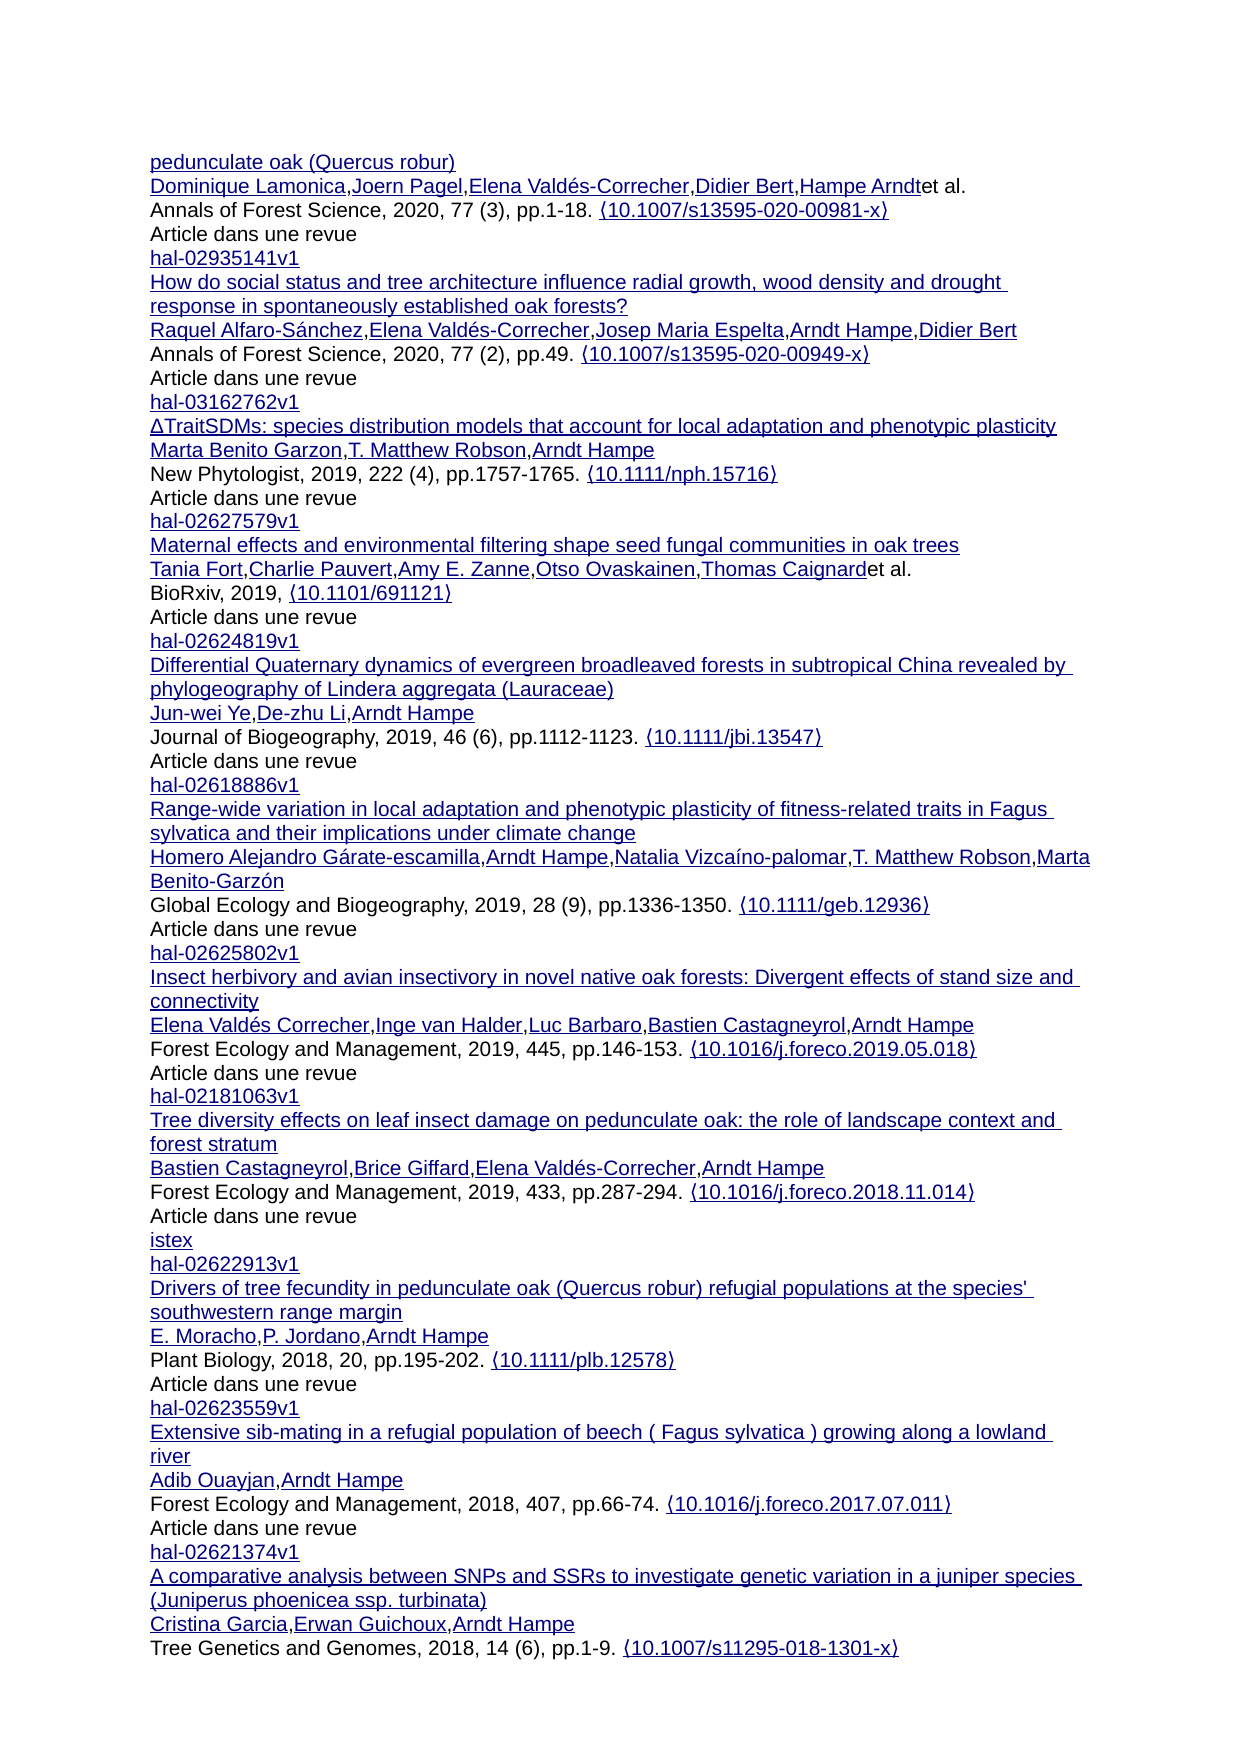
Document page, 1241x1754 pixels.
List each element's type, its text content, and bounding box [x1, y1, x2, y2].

table_cell ΔTraitSDMs: species distribution models that account for local adaptation and phenotypic plasticity Marta Benito Garzon,T. Matthew Robson,Arndt Hampe New Phytologist, 2019, 222 (4), pp.1757-1765. ⟨10.1111/nph.15716⟩ Article dans une revue hal-02627579v1 [150, 414, 1090, 533]
table_cell Differential Quaternary dynamics of evergreen broadleaved forests in subtropical China revealed by phylogeography of Lindera aggregata (Lauraceae) Jun‐wei Ye,De‐zhu Li,Arndt Hampe Journal of Biogeography, 2019, 46 (6), pp.1112-1123. ⟨10.1111/jbi.13547⟩ Article dans une revue hal-02618886v1 [150, 653, 1090, 797]
table_cell Range‐wide variation in local adaptation and phenotypic plasticity of fitness‐related traits in Fagus sylvatica and their implications under climate change Homero Alejandro Gárate‐escamilla,Arndt Hampe,Natalia Vizcaíno‐palomar,T. Matthew Robson,Marta Benito-Garzón Global Ecology and Biogeography, 2019, 28 (9), pp.1336-1350. ⟨10.1111/geb.12936⟩ Article dans une revue hal-02625802v1 [150, 797, 1090, 964]
table_cell Tree diversity effects on leaf insect damage on pedunculate oak: the role of landscape context and forest stratum Bastien Castagneyrol,Brice Giffard,Elena Valdés-Correcher,Arndt Hampe Forest Ecology and Management, 2019, 433, pp.287-294. ⟨10.1016/j.foreco.2018.11.014⟩ Article dans une revue istex hal-02622913v1 [150, 1108, 1090, 1276]
table_cell Extensive sib-mating in a refugial population of beech ( Fagus sylvatica ) growing along a lowland river Adib Ouayjan,Arndt Hampe Forest Ecology and Management, 2018, 407, pp.66-74. ⟨10.1016/j.foreco.2017.07.011⟩ Article dans une revue hal-02621374v1 [150, 1420, 1090, 1563]
table_cell Maternal effects and environmental filtering shape seed fungal communities in oak trees Tania Fort,Charlie Pauvert,Amy E. Zanne,Otso Ovaskainen,Thomas Caignardet al. BioRxiv, 2019, ⟨10.1101/691121⟩ Article dans une revue hal-02624819v1 [150, 533, 1090, 653]
table_cell Tree potential growth varies more than competition among spontaneously established forest stands of pedunculate oak (Quercus robur) Dominique Lamonica,Joern Pagel,Elena Valdés-Correcher,Didier Bert,Hampe Arndtet al. Annals of Forest Science, 2020, 77 (3), pp.1-18. ⟨10.1007/s13595-020-00981-x⟩ Article dans une revue hal-02935141v1 [150, 150, 1090, 270]
table_cell How do social status and tree architecture influence radial growth, wood density and drought response in spontaneously established oak forests? Raquel Alfaro-Sánchez,Elena Valdés-Correcher,Josep Maria Espelta,Arndt Hampe,Didier Bert Annals of Forest Science, 2020, 77 (2), pp.49. ⟨10.1007/s13595-020-00949-x⟩ Article dans une revue hal-03162762v1 [150, 270, 1090, 413]
table_cell Drivers of tree fecundity in pedunculate oak (Quercus robur) refugial populations at the species' southwestern range margin E. Moracho,P. Jordano,Arndt Hampe Plant Biology, 2018, 20, pp.195-202. ⟨10.1111/plb.12578⟩ Article dans une revue hal-02623559v1 [150, 1276, 1090, 1420]
table_cell Insect herbivory and avian insectivory in novel native oak forests: Divergent effects of stand size and connectivity Elena Valdés Correcher,Inge van Halder,Luc Barbaro,Bastien Castagneyrol,Arndt Hampe Forest Ecology and Management, 2019, 445, pp.146-153. ⟨10.1016/j.foreco.2019.05.018⟩ Article dans une revue hal-02181063v1 [150, 965, 1090, 1108]
table_cell A comparative analysis between SNPs and SSRs to investigate genetic variation in a juniper species (Juniperus phoenicea ssp. turbinata) Cristina Garcia,Erwan Guichoux,Arndt Hampe Tree Genetics and Genomes, 2018, 14 (6), pp.1-9. ⟨10.1007/s11295-018-1301-x⟩ [150, 1564, 1090, 1659]
